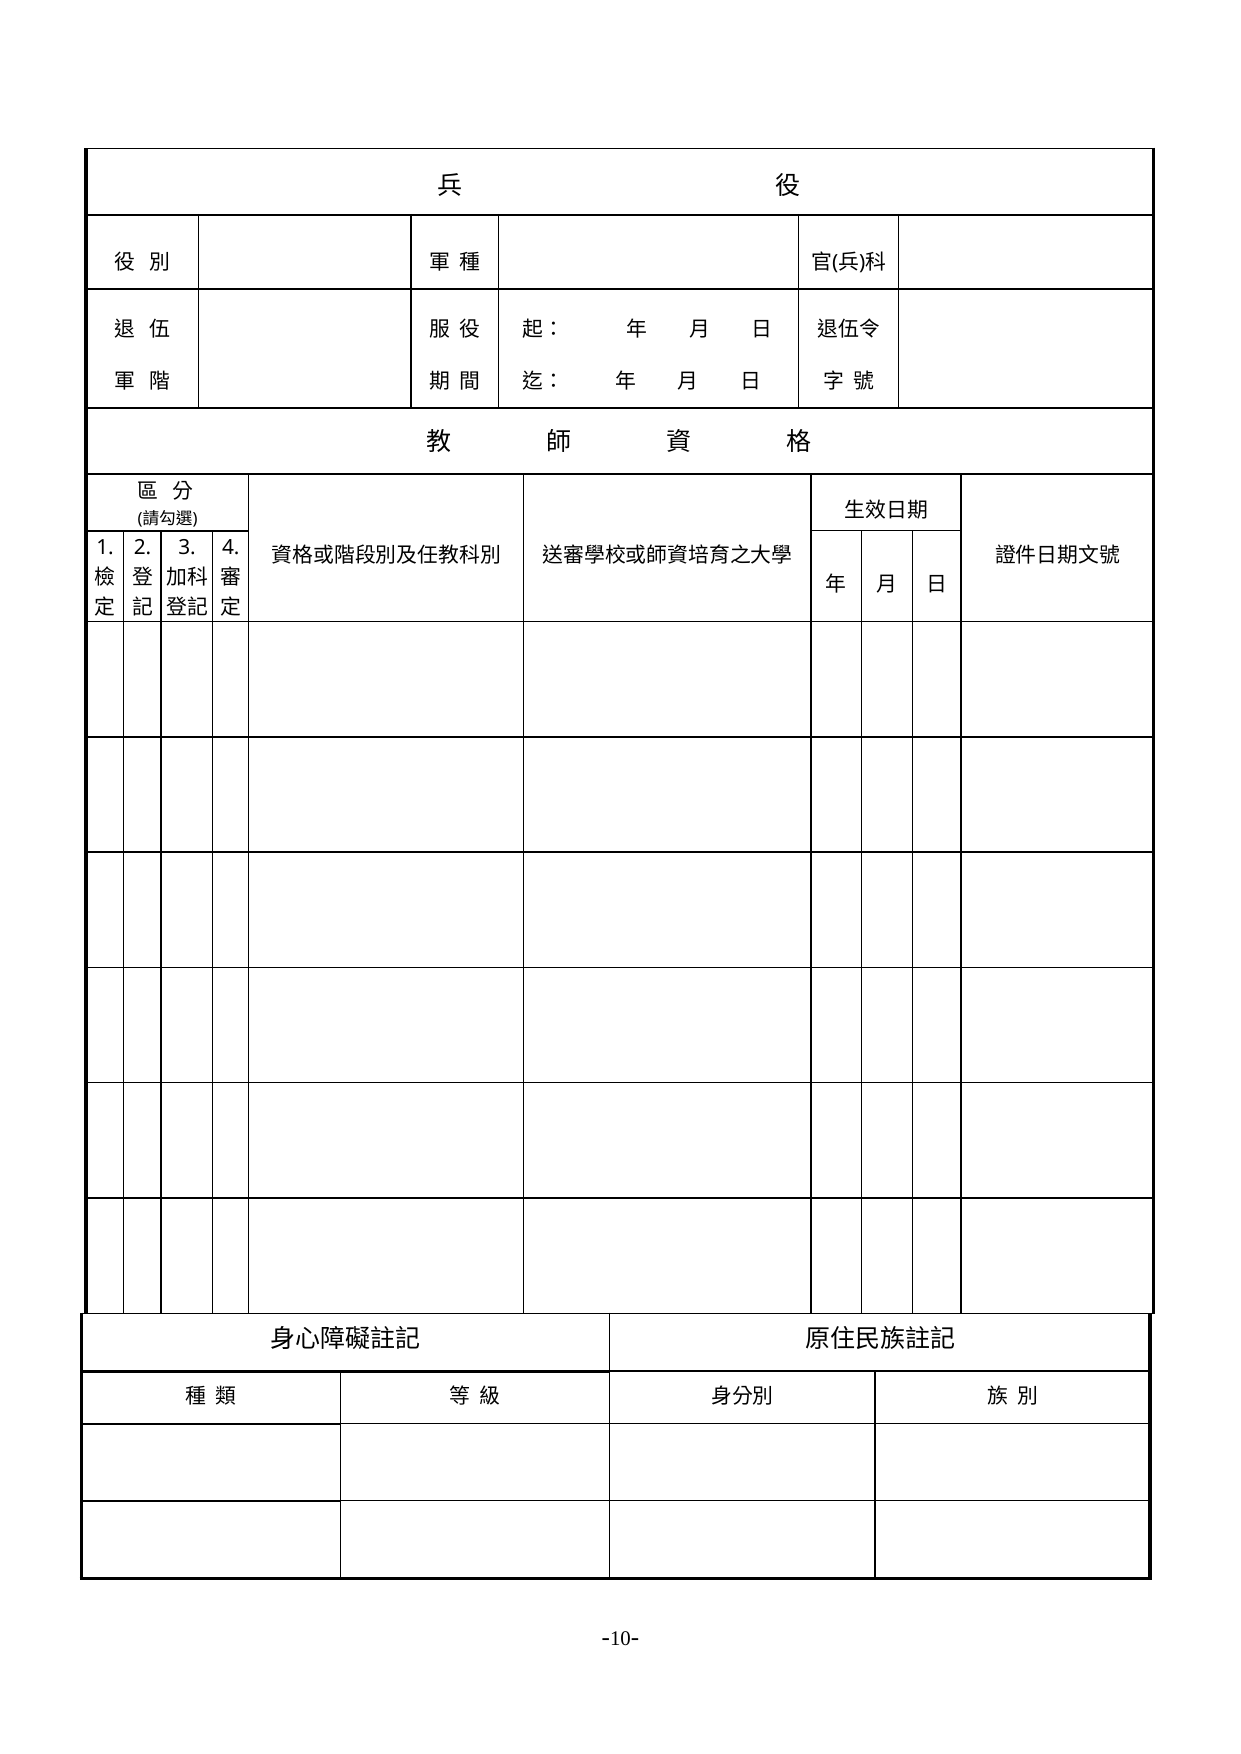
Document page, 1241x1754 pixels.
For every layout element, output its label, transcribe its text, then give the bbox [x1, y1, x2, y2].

table_cell [249, 968, 523, 1082]
table_cell 生效日期 [812, 475, 960, 530]
table_cell [213, 1199, 248, 1312]
table_cell [962, 738, 1152, 851]
table_cell [88, 738, 123, 851]
table_cell [862, 1083, 912, 1197]
table_cell [913, 622, 960, 736]
table_cell [249, 853, 523, 967]
table_cell [962, 1199, 1152, 1312]
table_cell [610, 1424, 874, 1499]
table_cell [124, 738, 160, 851]
table_cell [862, 1199, 912, 1312]
table_cell [88, 1083, 123, 1197]
table_cell [162, 622, 212, 736]
table_cell 2. 登 記 [124, 532, 160, 621]
table_cell [524, 622, 810, 736]
table_cell 起： 年 月 日 迄： 年 月 日 [499, 290, 798, 407]
table_cell [913, 1083, 960, 1197]
table_cell [213, 622, 248, 736]
table_cell 月 [862, 531, 912, 621]
table_cell [812, 1083, 861, 1197]
table_cell [876, 1424, 1148, 1499]
table_cell [812, 853, 861, 967]
table_cell 證件日期文號 [962, 475, 1152, 621]
table_cell [876, 1501, 1148, 1577]
table_cell [524, 1199, 810, 1312]
table_cell 日 [913, 531, 960, 621]
table_cell 官(兵)科 [799, 216, 898, 288]
table_cell 資格或階段別及任教科別 [249, 475, 523, 621]
table_cell [862, 622, 912, 736]
table_cell [88, 1199, 123, 1312]
table_cell 送審學校或師資培育之大學 [524, 475, 810, 621]
table_cell [913, 853, 960, 967]
table_cell 族 別 [876, 1372, 1148, 1422]
table_cell [162, 738, 212, 851]
table_cell [88, 622, 123, 736]
table_cell [962, 1083, 1152, 1197]
table_cell 退伍令 字 號 [799, 290, 898, 407]
table_cell [812, 622, 861, 736]
table_cell 3. 加科 登記 [162, 532, 212, 621]
table_cell [199, 216, 410, 288]
table_cell 退 伍 軍 階 [88, 290, 198, 407]
table_cell [249, 738, 523, 851]
table_cell [913, 968, 960, 1082]
table_cell [83, 1502, 340, 1577]
table_cell [124, 1199, 160, 1312]
table_cell [88, 968, 123, 1082]
table_cell [124, 853, 160, 967]
table_cell [524, 968, 810, 1082]
table_cell [341, 1501, 609, 1577]
table_cell 軍 種 [412, 216, 498, 288]
table_cell 兵 役 [88, 149, 1152, 214]
table_cell [124, 1083, 160, 1197]
table_cell 原住民族註記 [610, 1314, 1148, 1370]
table_cell [962, 622, 1152, 736]
table_cell [610, 1501, 874, 1577]
table_cell 1. 檢 定 [88, 532, 123, 621]
table_cell [124, 622, 160, 736]
table_cell [213, 738, 248, 851]
table_cell 區 分 (請勾選) [88, 475, 248, 530]
table_cell [899, 216, 1152, 288]
table_cell 種 類 [83, 1373, 340, 1422]
table_cell [213, 1083, 248, 1197]
table_cell [83, 1425, 340, 1499]
table_cell [812, 738, 861, 851]
table_cell [524, 1083, 810, 1197]
table_cell [88, 853, 123, 967]
table_cell [162, 1199, 212, 1312]
table_cell [913, 1199, 960, 1312]
table_cell [812, 1199, 861, 1312]
table_cell [341, 1424, 609, 1499]
table_cell 身心障礙註記 [83, 1314, 609, 1370]
table_cell [213, 968, 248, 1082]
table_cell 役 別 [88, 216, 198, 288]
table_cell [812, 968, 861, 1082]
table_cell [162, 968, 212, 1082]
table_cell [524, 738, 810, 851]
table_cell [199, 290, 410, 407]
table_cell 等 級 [341, 1373, 609, 1422]
table_cell [124, 968, 160, 1082]
table_cell [213, 853, 248, 967]
table_cell [249, 1083, 523, 1197]
table_cell [162, 1083, 212, 1197]
table_cell [862, 738, 912, 851]
table_cell 教 師 資 格 [88, 409, 1152, 473]
table_cell [913, 738, 960, 851]
table_cell [899, 290, 1152, 407]
table_cell [499, 216, 798, 288]
table_cell [524, 853, 810, 967]
table_cell [862, 853, 912, 967]
table_cell [962, 968, 1152, 1082]
table_cell [862, 968, 912, 1082]
table_cell 年 [812, 531, 861, 621]
table_cell [162, 853, 212, 967]
table_cell [249, 1199, 523, 1312]
table_cell [249, 622, 523, 736]
table_cell [962, 853, 1152, 967]
table_cell 服 役 期 間 [412, 290, 498, 407]
table_cell 4. 審 定 [213, 532, 248, 621]
table_cell 身分別 [610, 1372, 874, 1422]
